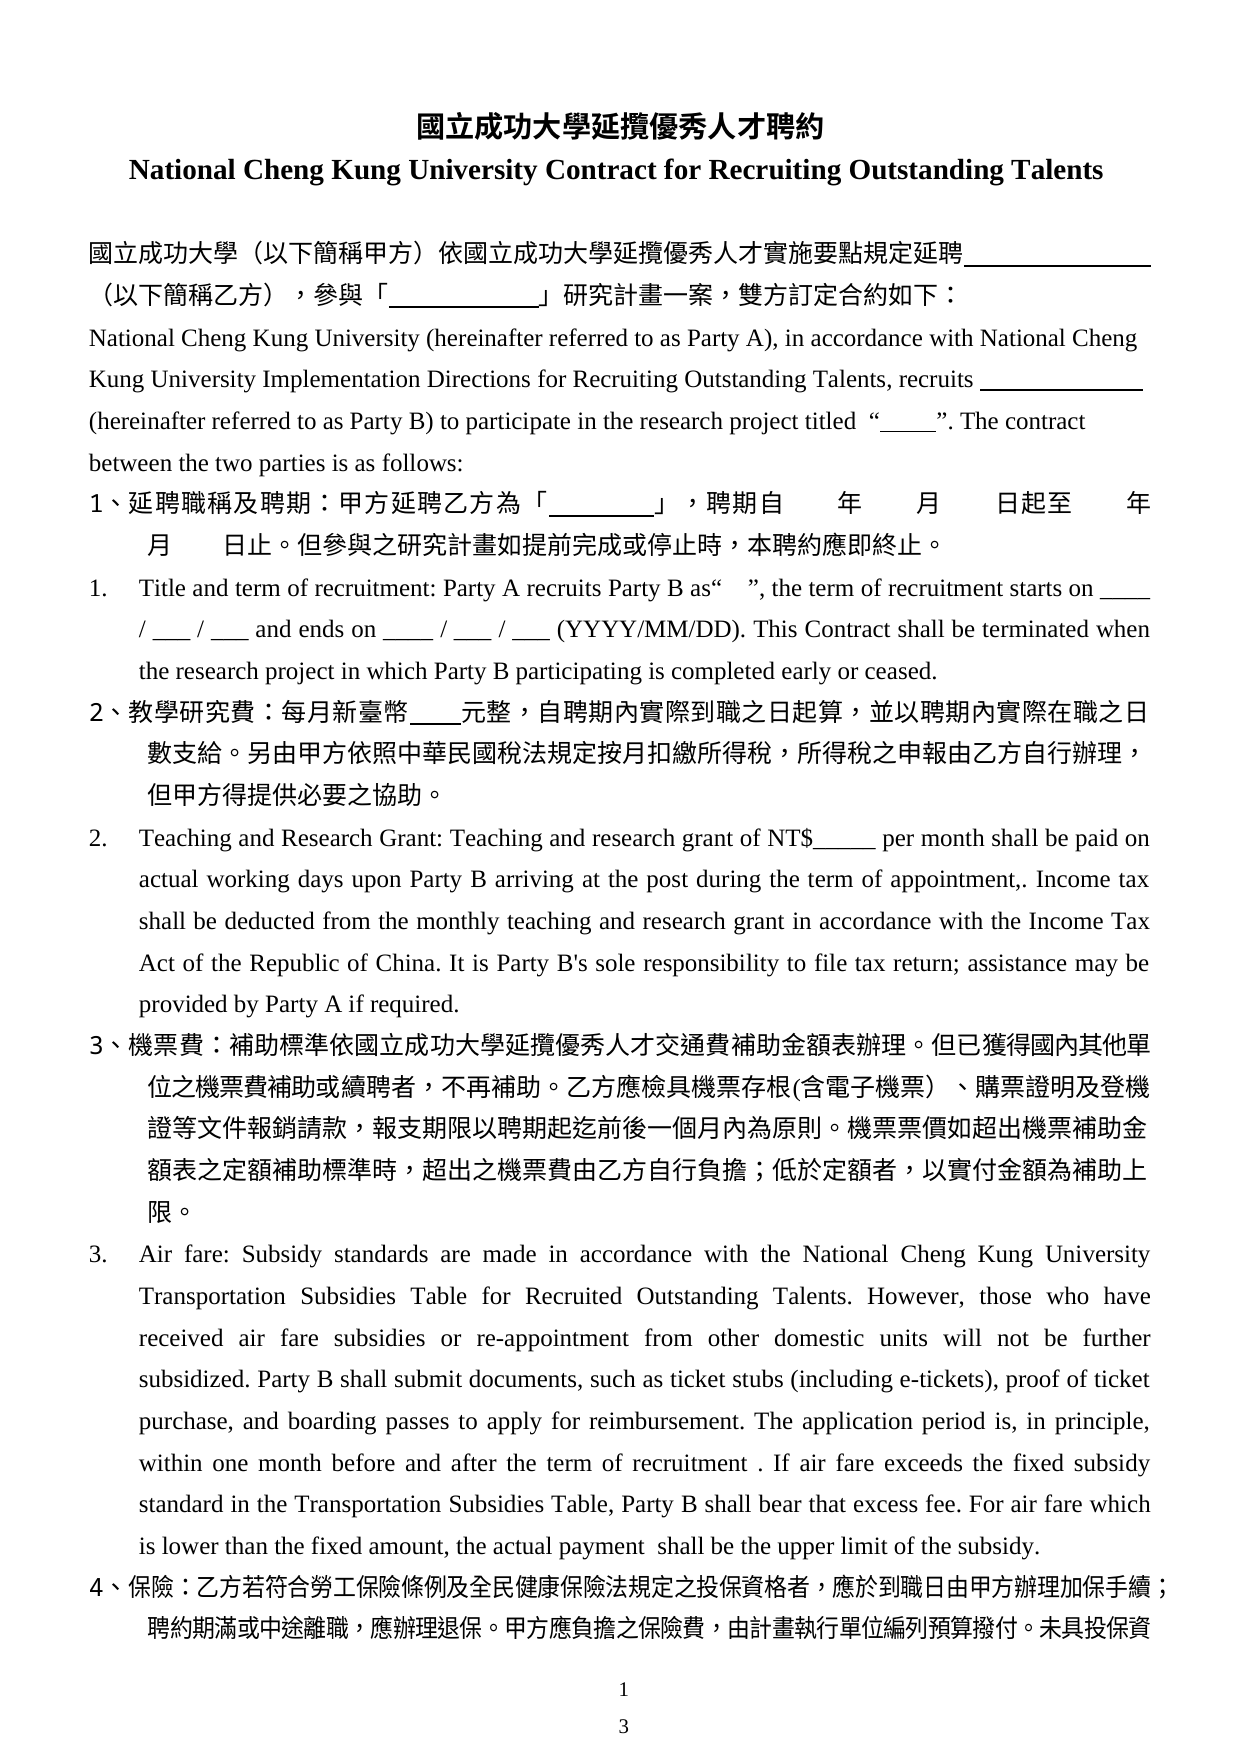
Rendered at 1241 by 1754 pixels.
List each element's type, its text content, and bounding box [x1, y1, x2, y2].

list Teaching and Research Grant: Teaching and research grant of NT$_____ per month shall be paid on actual working days upon Party B arriving at the post during the term of appointment,. Income tax shall be deducted from the monthly teaching and research grant in accordance with the Income Tax Act of the Republic of China. It is Party B's sole responsibility to file tax return; assistance may be provided by Party A if required. [89, 813, 1152, 1021]
list 保險：乙方若符合勞工保險條例及全民健康保險法規定之投保資格者，應於到職日由甲方辦理加保手續；聘約期滿或中途離職，應辦理退保。甲方應負擔之保險費，由計畫執行單位編列預算撥付。未具投保資格者，得由甲方協助委託臺銀人壽保險股份有限公司辦理「國際技術合作人員綜合保險」第一項至第五項之保險，保險費由乙方負擔百分之三十五，甲方計畫執行單位補助百分之六十五。乙方如不擬參加此項保險，應以親筆簽名之書函向甲方聲明。 [89, 1563, 1152, 1646]
list 教學研究費：每月新臺幣 元整，自聘期內實際到職之日起算，並以聘期內實際在職之日數支給。另由甲方依照中華民國稅法規定按月扣繳所得稅，所得稅之申報由乙方自行辦理，但甲方得提供必要之協助。 [89, 688, 1152, 813]
text 國立成功大學延攬優秀人才聘約 [89, 104, 1152, 146]
text National Cheng Kung University Contract for Recruiting Outstanding Talents [89, 146, 1152, 188]
list Title and term of recruitment: Party A recruits Party B as“ ”, the term of recruitment starts on ____ / ___ / ___ and ends on ____ / ___ / ___ (YYYY/MM/DD). This Contract shall be terminated when the research project in which Party B participating is completed early or ceased. [89, 563, 1152, 688]
list 機票費：補助標準依國立成功大學延攬優秀人才交通費補助金額表辦理。但已獲得國內其他單位之機票費補助或續聘者，不再補助。乙方應檢具機票存根(含電子機票）、購票證明及登機證等文件報銷請款，報支期限以聘期起迄前後一個月內為原則。機票票價如超出機票補助金額表之定額補助標準時，超出之機票費由乙方自行負擔；低於定額者，以實付金額為補助上限。 [89, 1021, 1152, 1229]
list Air fare: Subsidy standards are made in accordance with the National Cheng Kung University Transportation Subsidies Table for Recruited Outstanding Talents. However, those who have received air fare subsidies or re-appointment from other domestic units will not be further subsidized. Party B shall submit documents, such as ticket stubs (including e-tickets), proof of ticket purchase, and boarding passes to apply for reimbursement. The application period is, in principle, within one month before and after the term of recruitment . If air fare exceeds the fixed subsidy standard in the Transportation Subsidies Table, Party B shall bear that excess fee. For air fare which is lower than the fixed amount, the actual payment shall be the upper limit of the subsidy. [89, 1229, 1152, 1563]
list 延聘職稱及聘期：甲方延聘乙方為「 」，聘期自 年 月 日起至 年 月 日止。但參與之研究計畫如提前完成或停止時，本聘約應即終止。 [89, 479, 1152, 563]
text National Cheng Kung University (hereinafter referred to as Party A), in accordance with National Cheng Kung University Implementation Directions for Recruiting Outstanding Talents, recruits (hereinafter referred to as Party B) to participate in the research project titled “ ”. The contract between the two parties is as follows: [89, 313, 1152, 479]
text 國立成功大學（以下簡稱甲方）依國立成功大學延攬優秀人才實施要點規定延聘 （以下簡稱乙方），參與「 」研究計畫一案，雙方訂定合約如下： [89, 229, 1152, 313]
